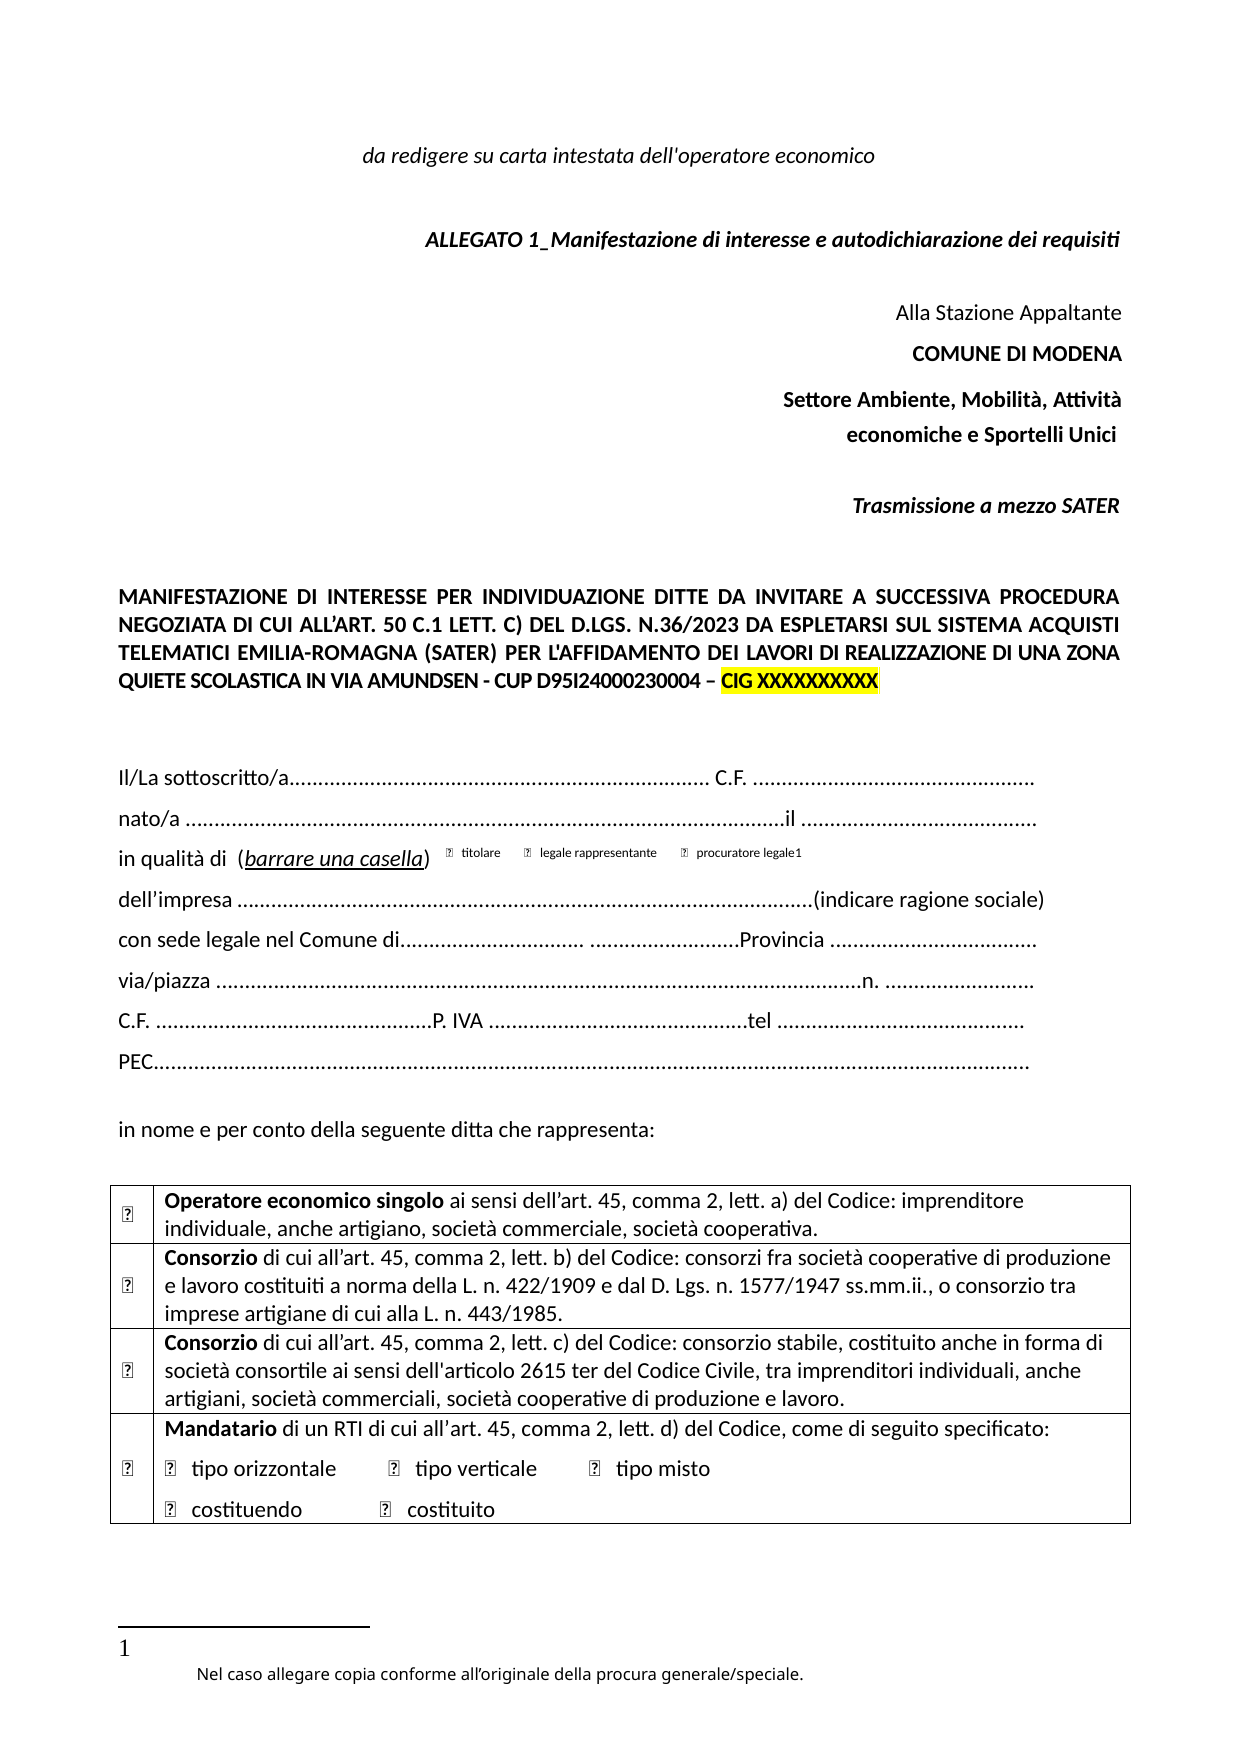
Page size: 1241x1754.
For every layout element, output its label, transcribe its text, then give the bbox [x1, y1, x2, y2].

text con sede legale nel Comune di................................ ..........................Provincia .................................... [118, 925, 1122, 953]
text in nome e per conto della seguente ditta che rappresenta: [118, 1115, 1122, 1143]
text Settore Ambiente, Mobilità, Attività economiche e Sportelli Unici [622, 379, 1122, 450]
text COMUNE DI MODENA [118, 339, 1122, 367]
table_header Operatore economico singolo ai sensi dell’art. 45, comma 2, lett. a) del Codice: imprenditore individuale, anche artigiano, società commerciale, società cooperativa. [154, 1186, 1130, 1242]
text MANIFESTAZIONE DI INTERESSE PER INDIVIDUAZIONE DITTE DA INVITARE A SUCCESSIVA PROCEDURA NEGOZIATA DI CUI ALL’ART. 50 C.1 LETT. c) DEL D.LGS. N.36/2023 DA ESPLETARSI SUL SISTEMA ACQUISTI TELEMATICI EMILIA-ROMAGNA (SATER) PER L'AFFIDAMENTO DEI LAVORI DI REALIZZAZIONE DI UNA ZONA QUIETE SCOLASTICA IN VIA AMUNDSEN - CUP D95I24000230004 – CIG XXXXXXXXXX [118, 582, 1121, 694]
table_cell  [111, 1414, 153, 1523]
table_cell  [111, 1329, 153, 1413]
text da redigere su carta intestata dell'operatore economico [118, 141, 1122, 169]
text nato/a ........................................................................................................il ......................................... [118, 804, 1122, 832]
text Nel caso allegare copia conforme all’originale della procura generale/speciale. [118, 1662, 1122, 1685]
text ALLEGATO 1_Manifestazione di interesse e autodichiarazione dei requisiti [118, 225, 1122, 253]
table_cell Consorzio di cui all’art. 45, comma 2, lett. b) del Codice: consorzi fra società cooperative di produzione e lavoro costituiti a norma della L. n. 422/1909 e dal D. Lgs. n. 1577/1947 ss.mm.ii., o consorzio tra imprese artigiane di cui alla L. n. 443/1985. [154, 1244, 1130, 1327]
text via/piazza ................................................................................................................n. .......................... [118, 966, 1122, 994]
text Trasmissione a mezzo SATER [622, 456, 1122, 520]
text dell’impresa ….................................................................................................(indicare ragione sociale) [118, 885, 1122, 913]
table_header  [111, 1186, 153, 1242]
text in qualità di (barrare una casella)  titolare  legale rappresentante  procuratore legale [118, 844, 1122, 872]
text PEC........................................................................................................................................................ [118, 1047, 1122, 1075]
text Il/La sottoscritto/a......................................................................... C.F. ................................................. [118, 763, 1122, 791]
table_cell Consorzio di cui all’art. 45, comma 2, lett. c) del Codice: consorzio stabile, costituito anche in forma di società consortile ai sensi dell'articolo 2615 ter del Codice Civile, tra imprenditori individuali, anche artigiani, società commerciali, società cooperative di produzione e lavoro. [154, 1329, 1130, 1413]
table_cell  [111, 1244, 153, 1327]
text C.F. ................................................P. IVA .............................................tel ........................................... [118, 1006, 1122, 1034]
table_cell Mandatario di un RTI di cui all’art. 45, comma 2, lett. d) del Codice, come di seguito specificato:  tipo orizzontale  tipo verticale  tipo misto  costituendo  costituito [154, 1414, 1130, 1523]
text Alla Stazione Appaltante [118, 298, 1122, 326]
